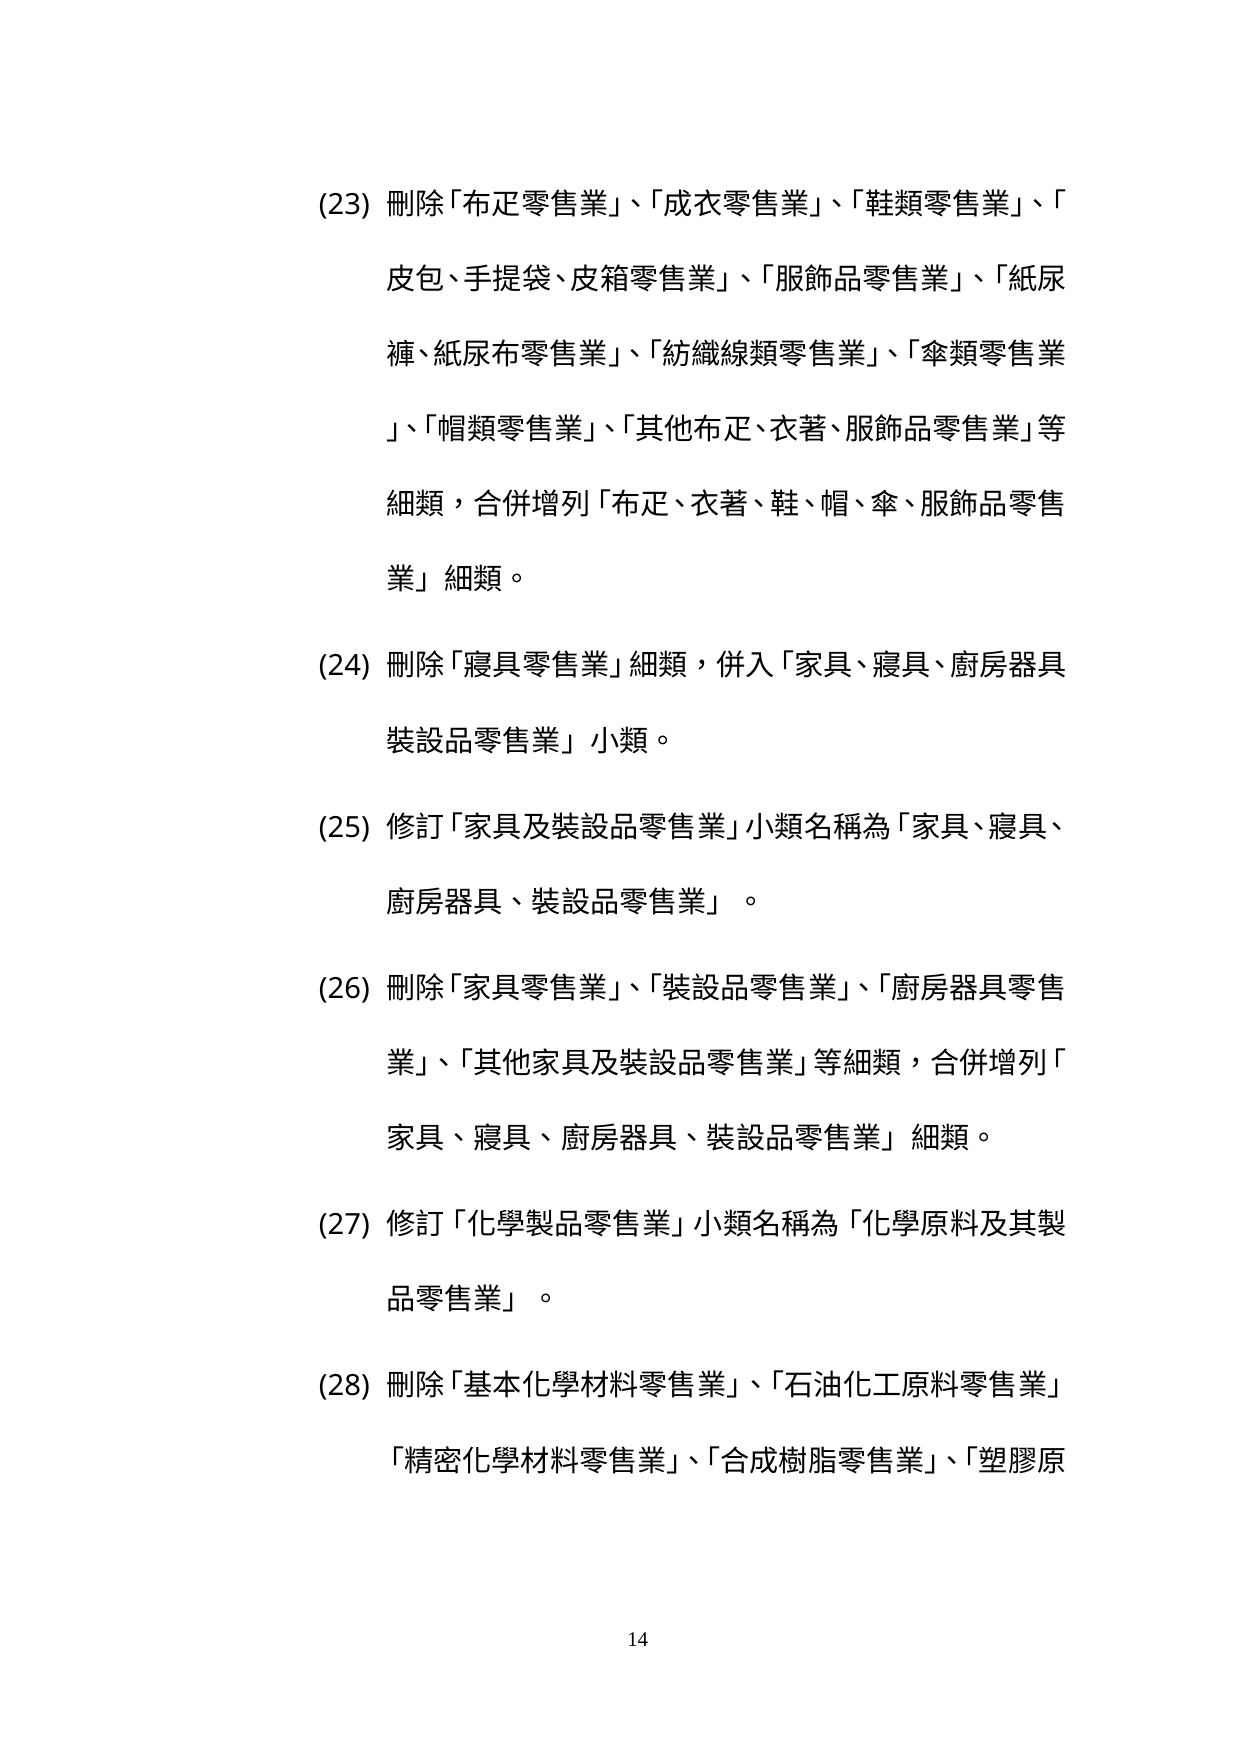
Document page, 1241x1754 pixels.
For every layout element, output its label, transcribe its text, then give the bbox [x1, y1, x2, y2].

list 刪除「寢具零售業」細類，併入「家具、寢具、廚房器具、裝設品零售業」小類。 [319, 626, 1066, 776]
list 修訂「家具及裝設品零售業」小類名稱為「家具、寢具、廚房器具、裝設品零售業」。 [319, 787, 1066, 937]
list 刪除「布疋零售業」、「成衣零售業」、「鞋類零售業」、「皮包、手提袋、皮箱零售業」、「服飾品零售業」、「紙尿褲、紙尿布零售業」、「紡織線類零售業」、「傘類零售業」、「帽類零售業」、「其他布疋、衣著、服飾品零售業」等細類，合併增列「布疋、衣著、鞋、帽、傘、服飾品零售業」細類。 [319, 164, 1066, 614]
list 刪除「家具零售業」、「裝設品零售業」、「廚房器具零售業」、「其他家具及裝設品零售業」等細類，合併增列「家具、寢具、廚房器具、裝設品零售業」細類。 [319, 948, 1066, 1173]
list 刪除「基本化學材料零售業」、「石油化工原料零售業」、「精密化學材料零售業」、「合成樹脂零售業」、「塑膠原料零售業」、「合成橡膠零售業」、「高壓氣體零售業」等細類，合併增列「化學原料零售業」細類。 [319, 1346, 1066, 1496]
list 修訂「化學製品零售業」小類名稱為「化學原料及其製品零售業」。 [319, 1184, 1066, 1334]
